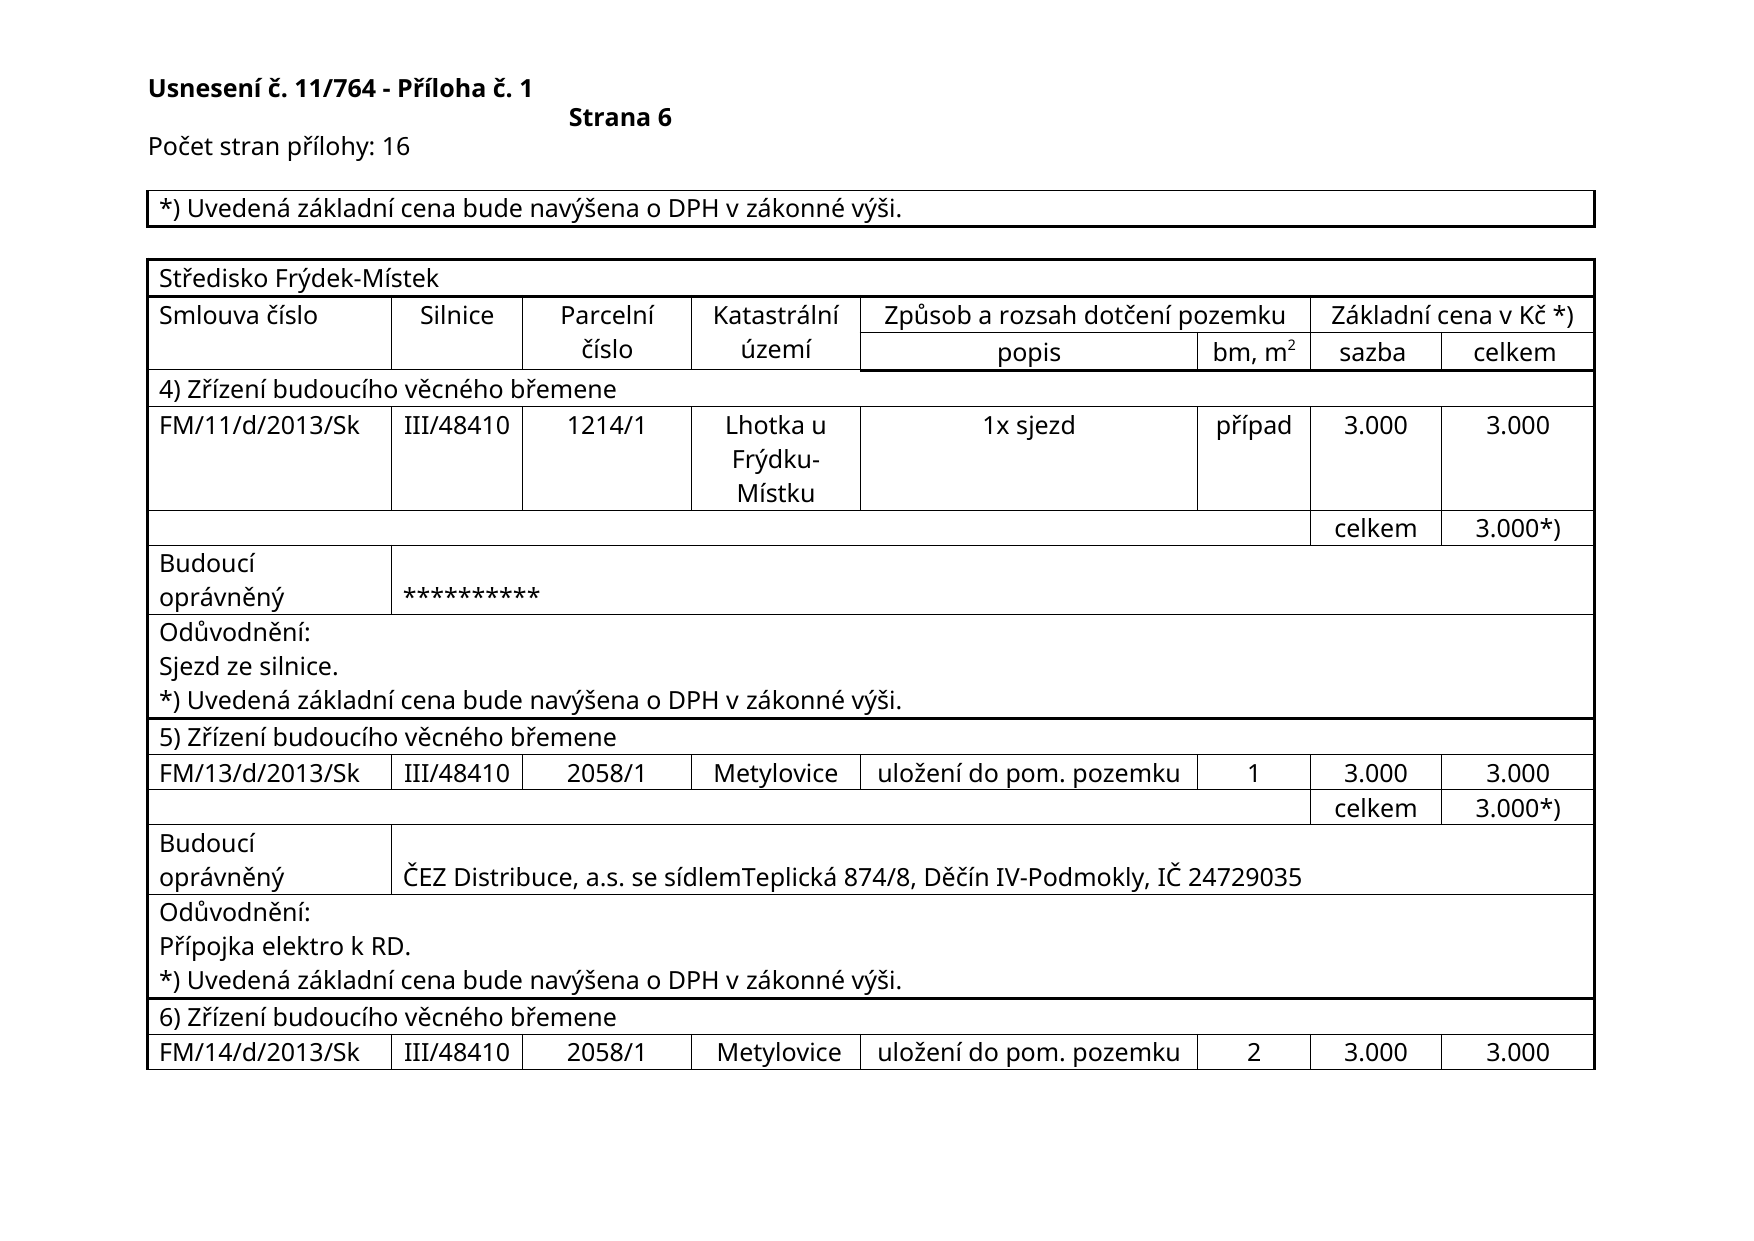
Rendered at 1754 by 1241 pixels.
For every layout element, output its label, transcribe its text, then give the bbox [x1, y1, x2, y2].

table_cell Způsob a rozsah dotčení pozemku [861, 298, 1310, 332]
table_cell 1x sjezd [861, 407, 1197, 509]
table_cell Budoucí oprávněný [149, 546, 391, 614]
table_cell 4) Zřízení budoucího věcného břemene [149, 370, 1593, 406]
table_cell Katastrální území [692, 298, 860, 369]
table_cell 2 [1198, 1035, 1310, 1069]
table_cell III/48410 [392, 755, 522, 789]
table_cell bm, m2 [1198, 333, 1310, 369]
table_cell ********** [392, 546, 1593, 614]
table_cell případ [1198, 407, 1310, 509]
table_cell Lhotka u Frýdku-Místku [692, 407, 860, 509]
table_cell ČEZ Distribuce, a.s. se sídlemTeplická 874/8, Děčín IV-Podmokly, IČ 24729035 [392, 825, 1593, 893]
table_cell celkem [1442, 333, 1593, 369]
table_cell 3.000 [1311, 407, 1441, 509]
table_cell III/48410 [392, 407, 522, 509]
table_cell Odůvodnění: Přípojka elektro k RD. *) Uvedená základní cena bude navýšena o DPH v zákonné výši. [149, 895, 1593, 997]
table_cell 3.000 [1442, 1035, 1593, 1069]
table_header Středisko Frýdek-Místek [149, 261, 1593, 295]
table_cell 1 [1198, 755, 1310, 789]
table_cell 5) Zřízení budoucího věcného břemene [149, 720, 1593, 754]
table_cell 3.000 [1311, 755, 1441, 789]
table_cell Metylovice [692, 1035, 860, 1069]
table_cell [149, 511, 1310, 544]
table_cell FM/14/d/2013/Sk [149, 1035, 391, 1069]
table_cell 3.000 [1442, 755, 1593, 789]
table_cell sazba [1311, 333, 1441, 369]
table_cell FM/11/d/2013/Sk [149, 407, 391, 509]
table_cell [149, 790, 1310, 824]
table_cell Silnice [392, 298, 522, 369]
table_cell 3.000 [1311, 1035, 1441, 1069]
table_cell Parcelní číslo [523, 298, 691, 369]
table_cell FM/13/d/2013/Sk [149, 755, 391, 789]
table_cell 2058/1 [523, 755, 691, 789]
table_cell celkem [1311, 511, 1441, 544]
table_cell 6) Zřízení budoucího věcného břemene [149, 1000, 1593, 1034]
table_cell uložení do pom. pozemku [861, 1035, 1197, 1069]
table_cell uložení do pom. pozemku [861, 755, 1197, 789]
table_cell Metylovice [692, 755, 860, 789]
table_cell 3.000*) [1442, 790, 1593, 824]
table_cell Budoucí oprávněný [149, 825, 391, 893]
table_cell *) Uvedená základní cena bude navýšena o DPH v zákonné výši. [149, 191, 1593, 225]
table_cell Základní cena v Kč *) [1311, 298, 1593, 332]
table_cell 1214/1 [523, 407, 691, 509]
table_cell Smlouva číslo [149, 298, 391, 369]
table_cell III/48410 [392, 1035, 522, 1069]
table_cell popis [861, 333, 1197, 369]
table_cell celkem [1311, 790, 1441, 824]
table_cell 3.000 [1442, 407, 1593, 509]
table_cell 3.000*) [1442, 511, 1593, 544]
table_cell Odůvodnění: Sjezd ze silnice. *) Uvedená základní cena bude navýšena o DPH v zákonné výši. [149, 615, 1593, 717]
table_cell 2058/1 [523, 1035, 691, 1069]
